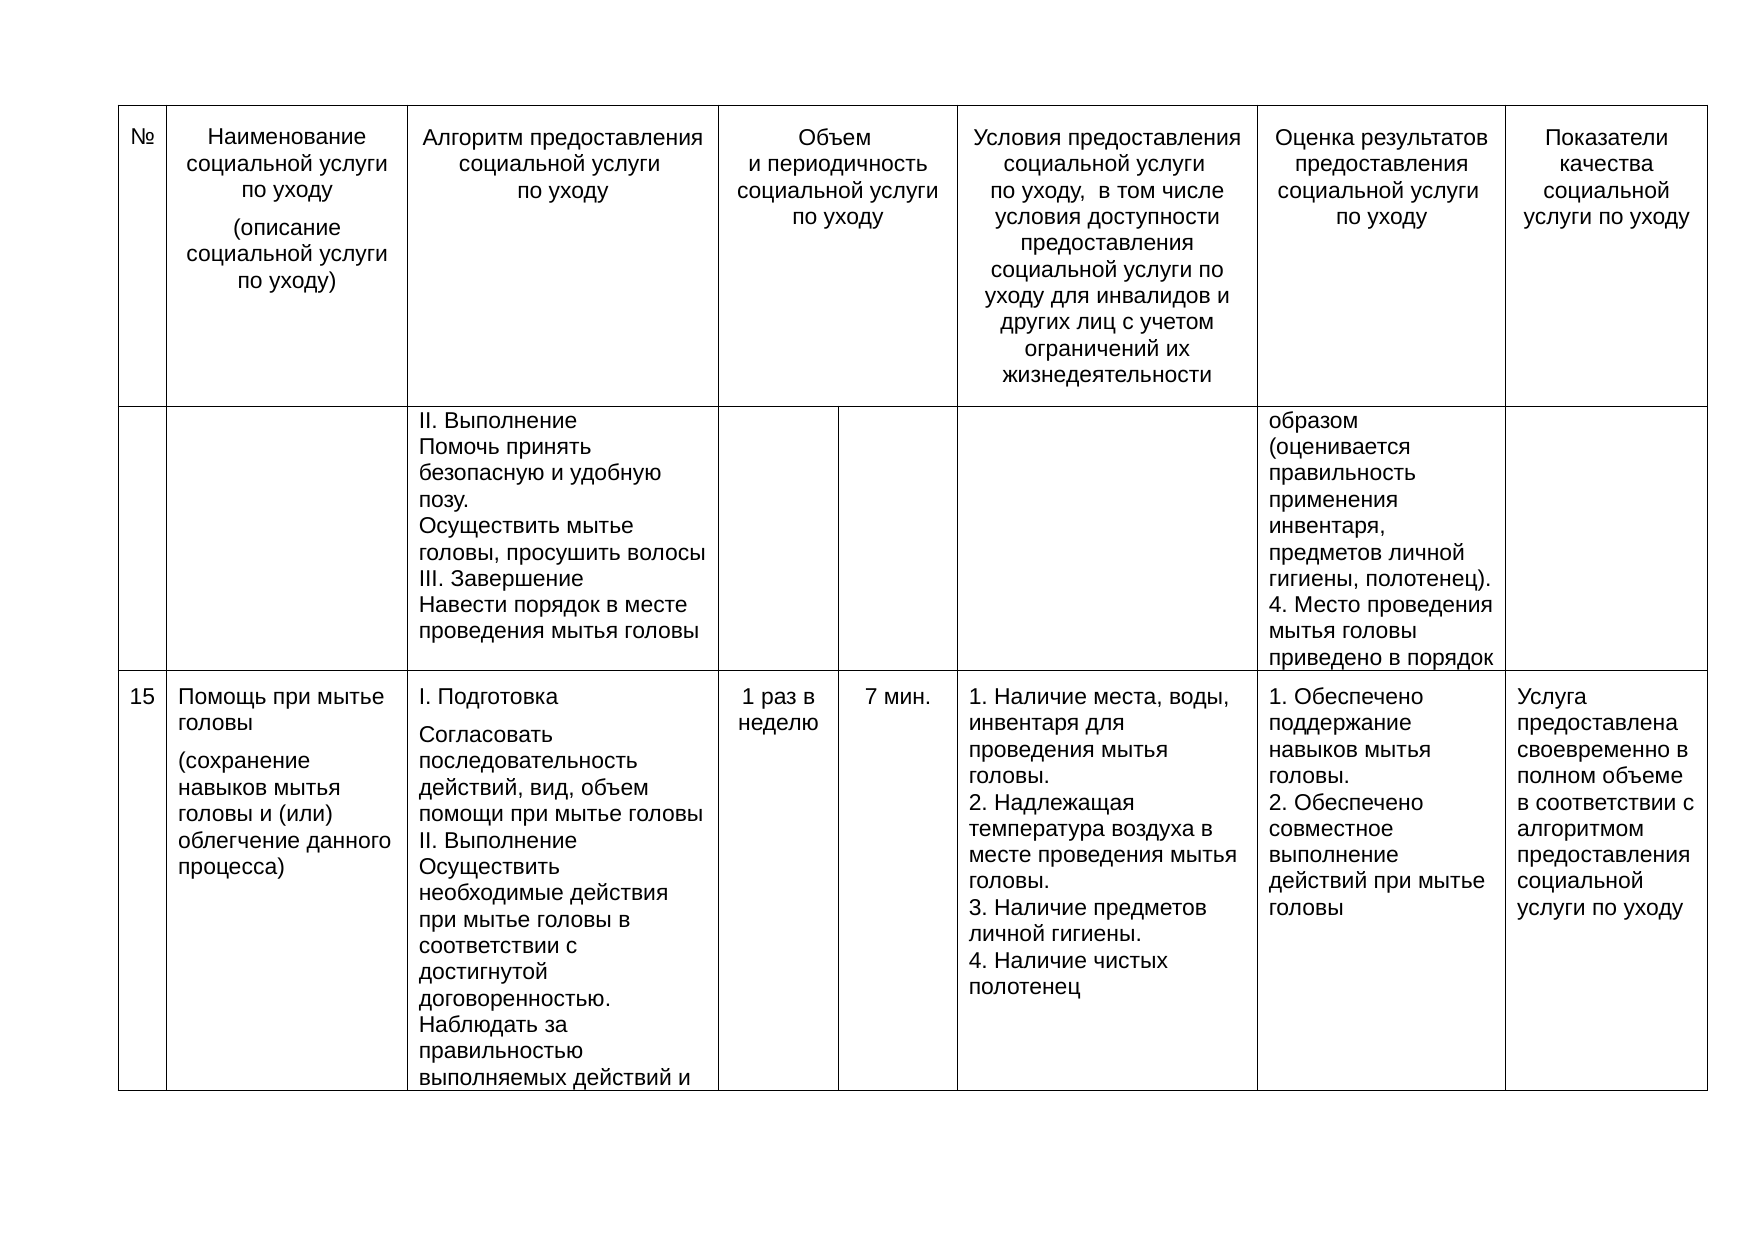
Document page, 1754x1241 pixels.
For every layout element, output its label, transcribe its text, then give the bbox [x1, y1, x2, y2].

table_cell [119, 407, 166, 670]
table_cell Услуга предоставлена своевременно в полном объеме в соответствии с алгоритмом предоставления социальной услуги по уходу [1506, 671, 1707, 1090]
table_cell I. Подготовка Согласовать последовательность действий, вид, объем помощи при мытье головы II. Выполнение Осуществить необходимые действия при мытье головы в соответствии с достигнутой договоренностью. Наблюдать за правильностью выполняемых действий и [408, 671, 718, 1090]
table_header Алгоритм предоставления социальной услуги по уходу [408, 106, 718, 406]
table_cell Помощь при мытье головы (сохранение навыков мытья головы и (или) облегчение данного процесса) [167, 671, 407, 1090]
table_cell [839, 407, 957, 670]
table_cell [119, 671, 166, 1090]
table_header Наименование социальной услуги по уходу (описание социальной услуги по уходу) [167, 106, 407, 406]
table_header № [119, 106, 166, 406]
table_cell [1506, 407, 1707, 670]
table_cell 1 раз в неделю [719, 671, 838, 1090]
table_header Условия предоставления социальной услуги по уходу, в том числе условия доступности предоставления социальной услуги по уходу для инвалидов и других лиц с учетом ограничений их жизнедеятельности [958, 106, 1257, 406]
table_cell образом (оценивается правильность применения инвентаря, предметов личной гигиены, полотенец). 4. Место проведения мытья головы приведено в порядок [1258, 407, 1505, 670]
table_header Оценка результатов предоставления социальной услуги по уходу [1258, 106, 1505, 406]
table_cell [167, 407, 407, 670]
table_cell 7 мин. [839, 671, 957, 1090]
table_cell [958, 407, 1257, 670]
table_cell 1. Наличие места, воды, инвентаря для проведения мытья головы. 2. Надлежащая температура воздуха в месте проведения мытья головы. 3. Наличие предметов личной гигиены. 4. Наличие чистых полотенец [958, 671, 1257, 1090]
table_header Показатели качества социальной услуги по уходу [1506, 106, 1707, 406]
table_header Объем и периодичность социальной услуги по уходу [719, 106, 957, 406]
table_cell II. Выполнение Помочь принять безопасную и удобную позу. Осуществить мытье головы, просушить волосы III. Завершение Навести порядок в месте проведения мытья головы [408, 407, 718, 670]
table_cell 1. Обеспечено поддержание навыков мытья головы. 2. Обеспечено совместное выполнение действий при мытье головы [1258, 671, 1505, 1090]
table_cell [719, 407, 838, 670]
